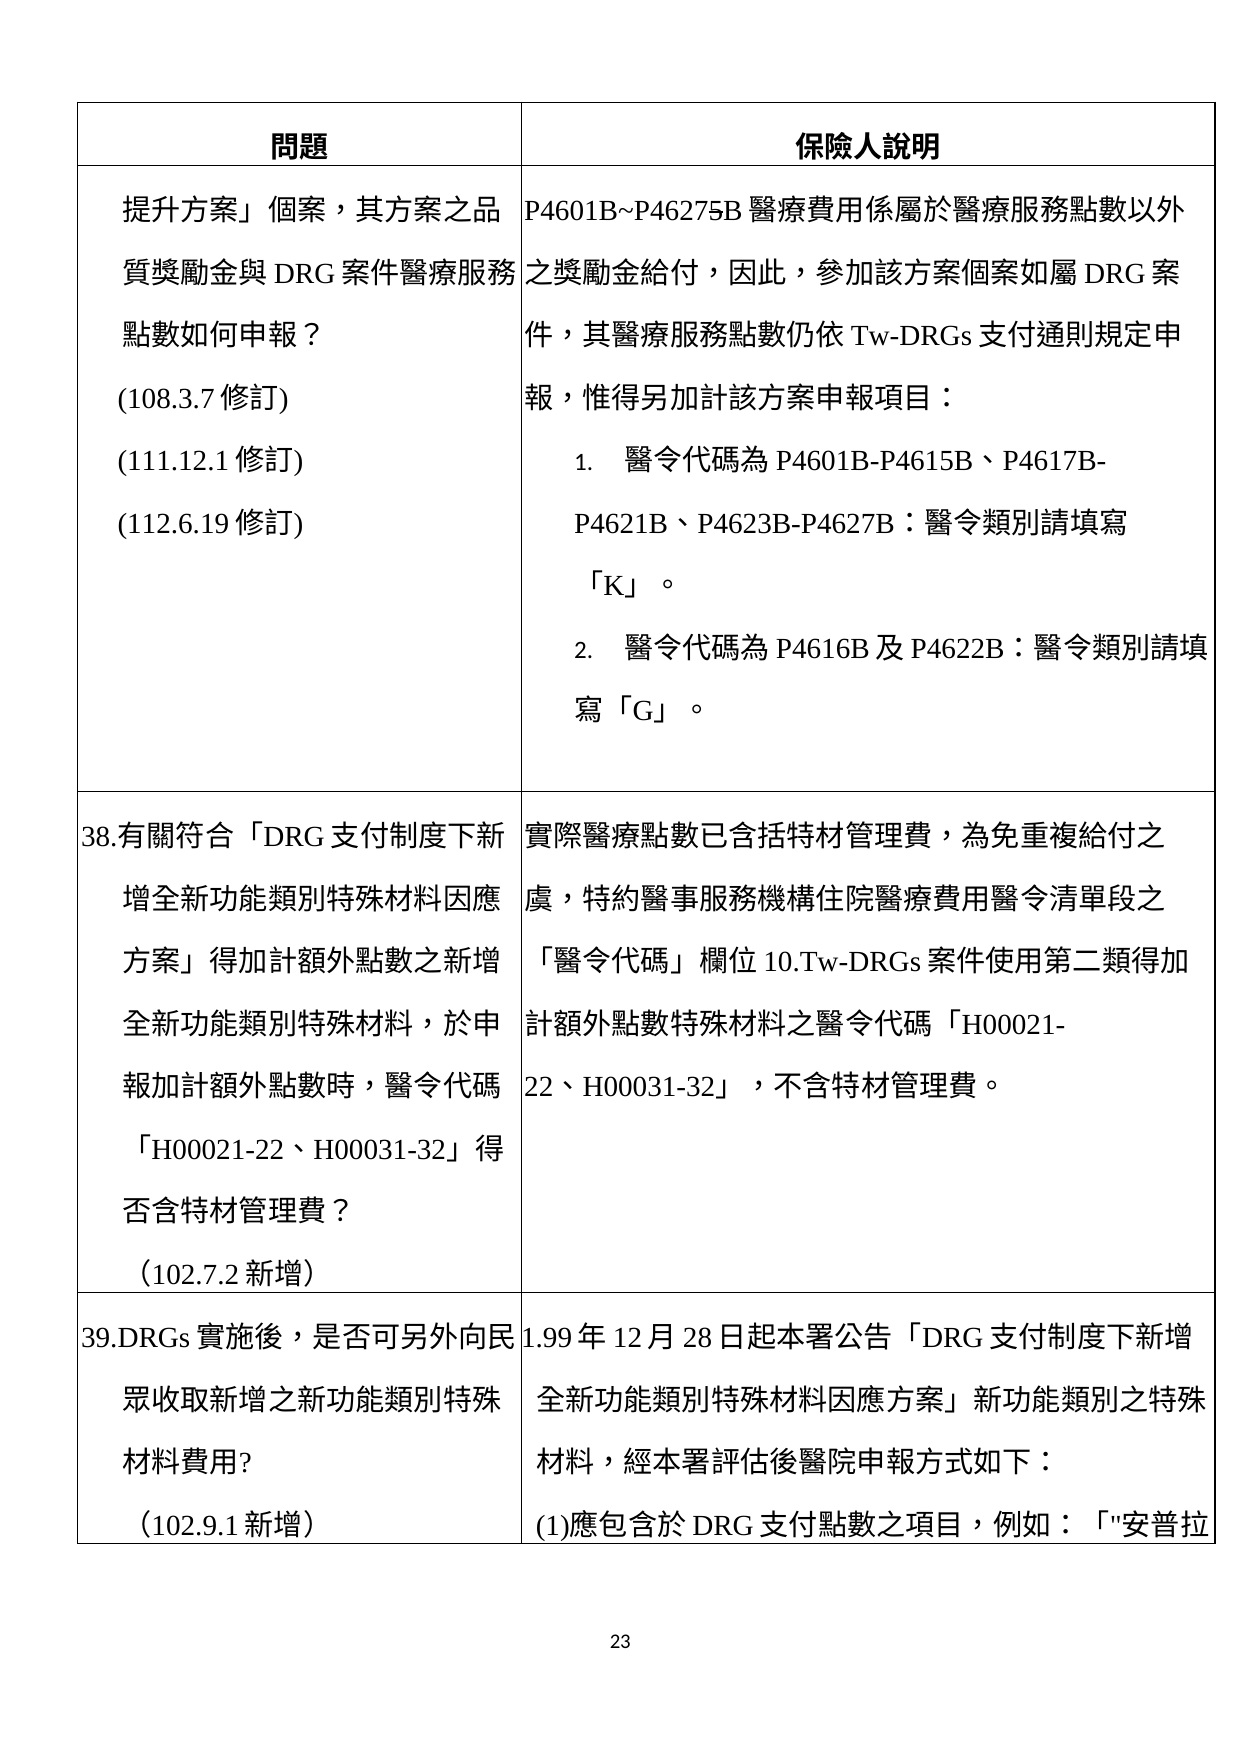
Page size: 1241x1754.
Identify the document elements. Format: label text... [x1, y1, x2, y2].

table_cell [63, 165, 77, 791]
table_cell 提升方案」個案，其方案之品質獎勵金與DRG案件醫療服務點數如何申報？ (108.3.7修訂) (111.12.1修訂) (112.6.19修訂) [78, 166, 521, 791]
table_header 問題 [78, 103, 521, 165]
table_cell [63, 791, 77, 1292]
table_header 保險人說明 [522, 103, 1214, 165]
table_header [63, 102, 77, 165]
table_cell 38.有關符合「DRG支付制度下新增全新功能類別特殊材料因應方案」得加計額外點數之新增全新功能類別特殊材料，於申報加計額外點數時，醫令代碼「H00021-22、H00031-32」得否含特材管理費？ （102.7.2新增） [78, 792, 521, 1292]
table_cell P4601B~P46275B醫療費用係屬於醫療服務點數以外之獎勵金給付，因此，參加該方案個案如屬DRG案件，其醫療服務點數仍依Tw-DRGs支付通則規定申報，惟得另加計該方案申報項目： 醫令代碼為P4601B-P4615B、P4617B-P4621B、P4623B-P4627B：醫令類別請填寫「K」。 醫令代碼為P4616B及P4622B：醫令類別請填寫「G」。 [522, 166, 1214, 791]
table_cell 39.DRGs實施後，是否可另外向民眾收取新增之新功能類別特殊材料費用? （102.9.1新增） [78, 1293, 521, 1543]
table_cell 實際醫療點數已含括特材管理費，為免重複給付之虞，特約醫事服務機構住院醫療費用醫令清單段之「醫令代碼」欄位10.Tw-DRGs案件使用第二類得加計額外點數特殊材料之醫令代碼「H00021-22、H00031-32」，不含特材管理費。 [522, 792, 1214, 1292]
table_cell 1.99年12月28日起本署公告「DRG支付制度下新增全新功能類別特殊材料因應方案」新功能類別之特殊材料，經本署評估後醫院申報方式如下： (1)應包含於DRG支付點數之項目，例如：「"安普拉 [522, 1293, 1214, 1543]
table_cell [63, 1292, 77, 1543]
